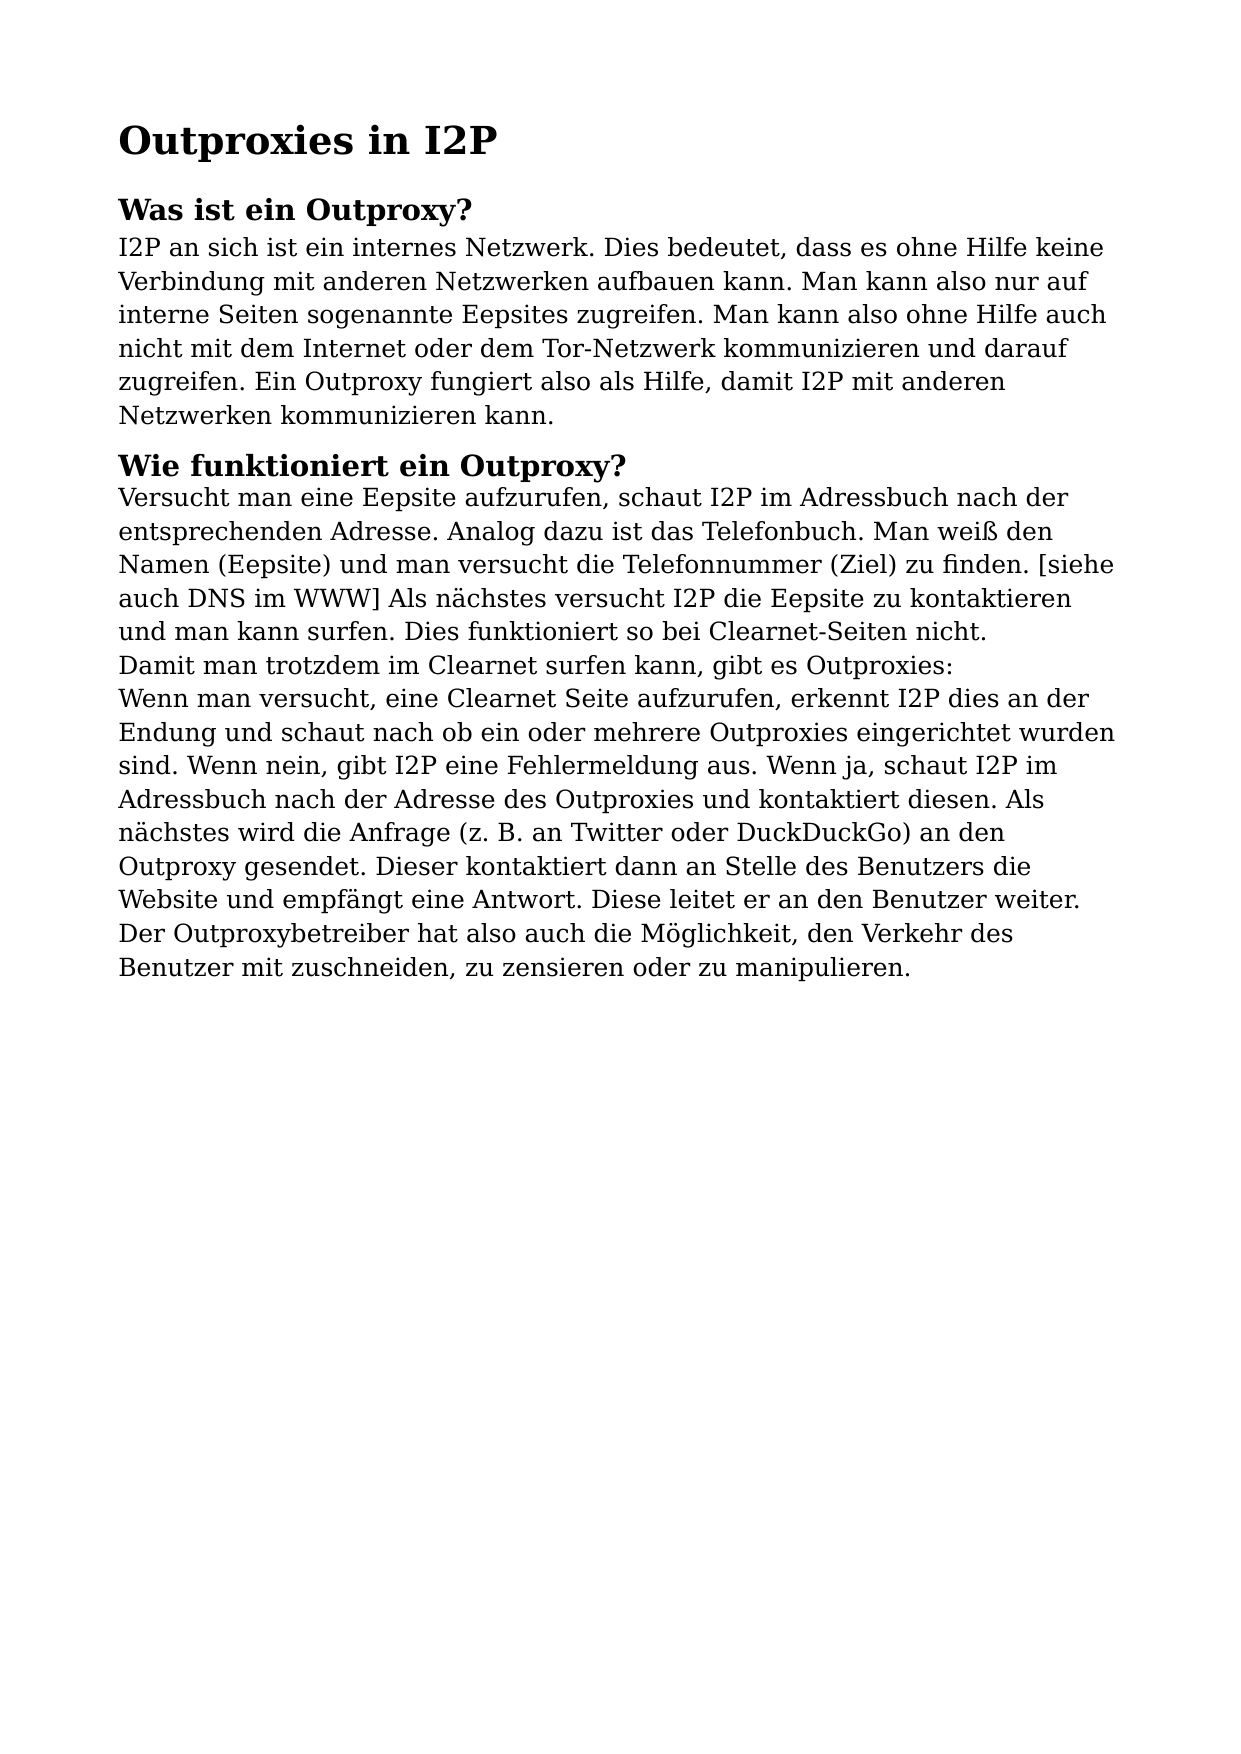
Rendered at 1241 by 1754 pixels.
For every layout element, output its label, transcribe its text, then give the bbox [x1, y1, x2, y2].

text Wenn man versucht, eine Clearnet Seite aufzurufen, erkennt I2P dies an der Endung und schaut nach ob ein oder mehrere Outproxies eingerichtet wurden sind. Wenn nein, gibt I2P eine Fehlermeldung aus. Wenn ja, schaut I2P im Adressbuch nach der Adresse des Outproxies und kontaktiert diesen. Als nächstes wird die Anfrage (z. B. an Twitter oder DuckDuckGo) an den Outproxy gesendet. Dieser kontaktiert dann an Stelle des Benutzers die Website und empfängt eine Antwort. Diese leitet er an den Benutzer weiter. [118, 684, 1122, 915]
subtitle Wie funktioniert ein Outproxy? [118, 449, 1122, 483]
subtitle Was ist ein Outproxy? [118, 193, 1122, 227]
subtitle Outproxies in I2P [118, 118, 1122, 163]
text Damit man trotzdem im Clearnet surfen kann, gibt es Outproxies: [118, 651, 1122, 680]
text Versucht man eine Eepsite aufzurufen, schaut I2P im Adressbuch nach der entsprechenden Adresse. Analog dazu ist das Telefonbuch. Man weiß den Namen (Eepsite) und man versucht die Telefonnummer (Ziel) zu finden. [siehe auch DNS im WWW] Als nächstes versucht I2P die Eepsite zu kontaktieren und man kann surfen. Dies funktioniert so bei Clearnet-Seiten nicht. [118, 483, 1122, 647]
text I2P an sich ist ein internes Netzwerk. Dies bedeutet, dass es ohne Hilfe keine Verbindung mit anderen Netzwerken aufbauen kann. Man kann also nur auf interne Seiten sogenannte Eepsites zugreifen. Man kann also ohne Hilfe auch nicht mit dem Internet oder dem Tor-Netzwerk kommunizieren und darauf zugreifen. Ein Outproxy fungiert also als Hilfe, damit I2P mit anderen Netzwerken kommunizieren kann. [118, 233, 1122, 430]
text Der Outproxybetreiber hat also auch die Möglichkeit, den Verkehr des Benutzer mit zuschneiden, zu zensieren oder zu manipulieren. [118, 919, 1122, 982]
